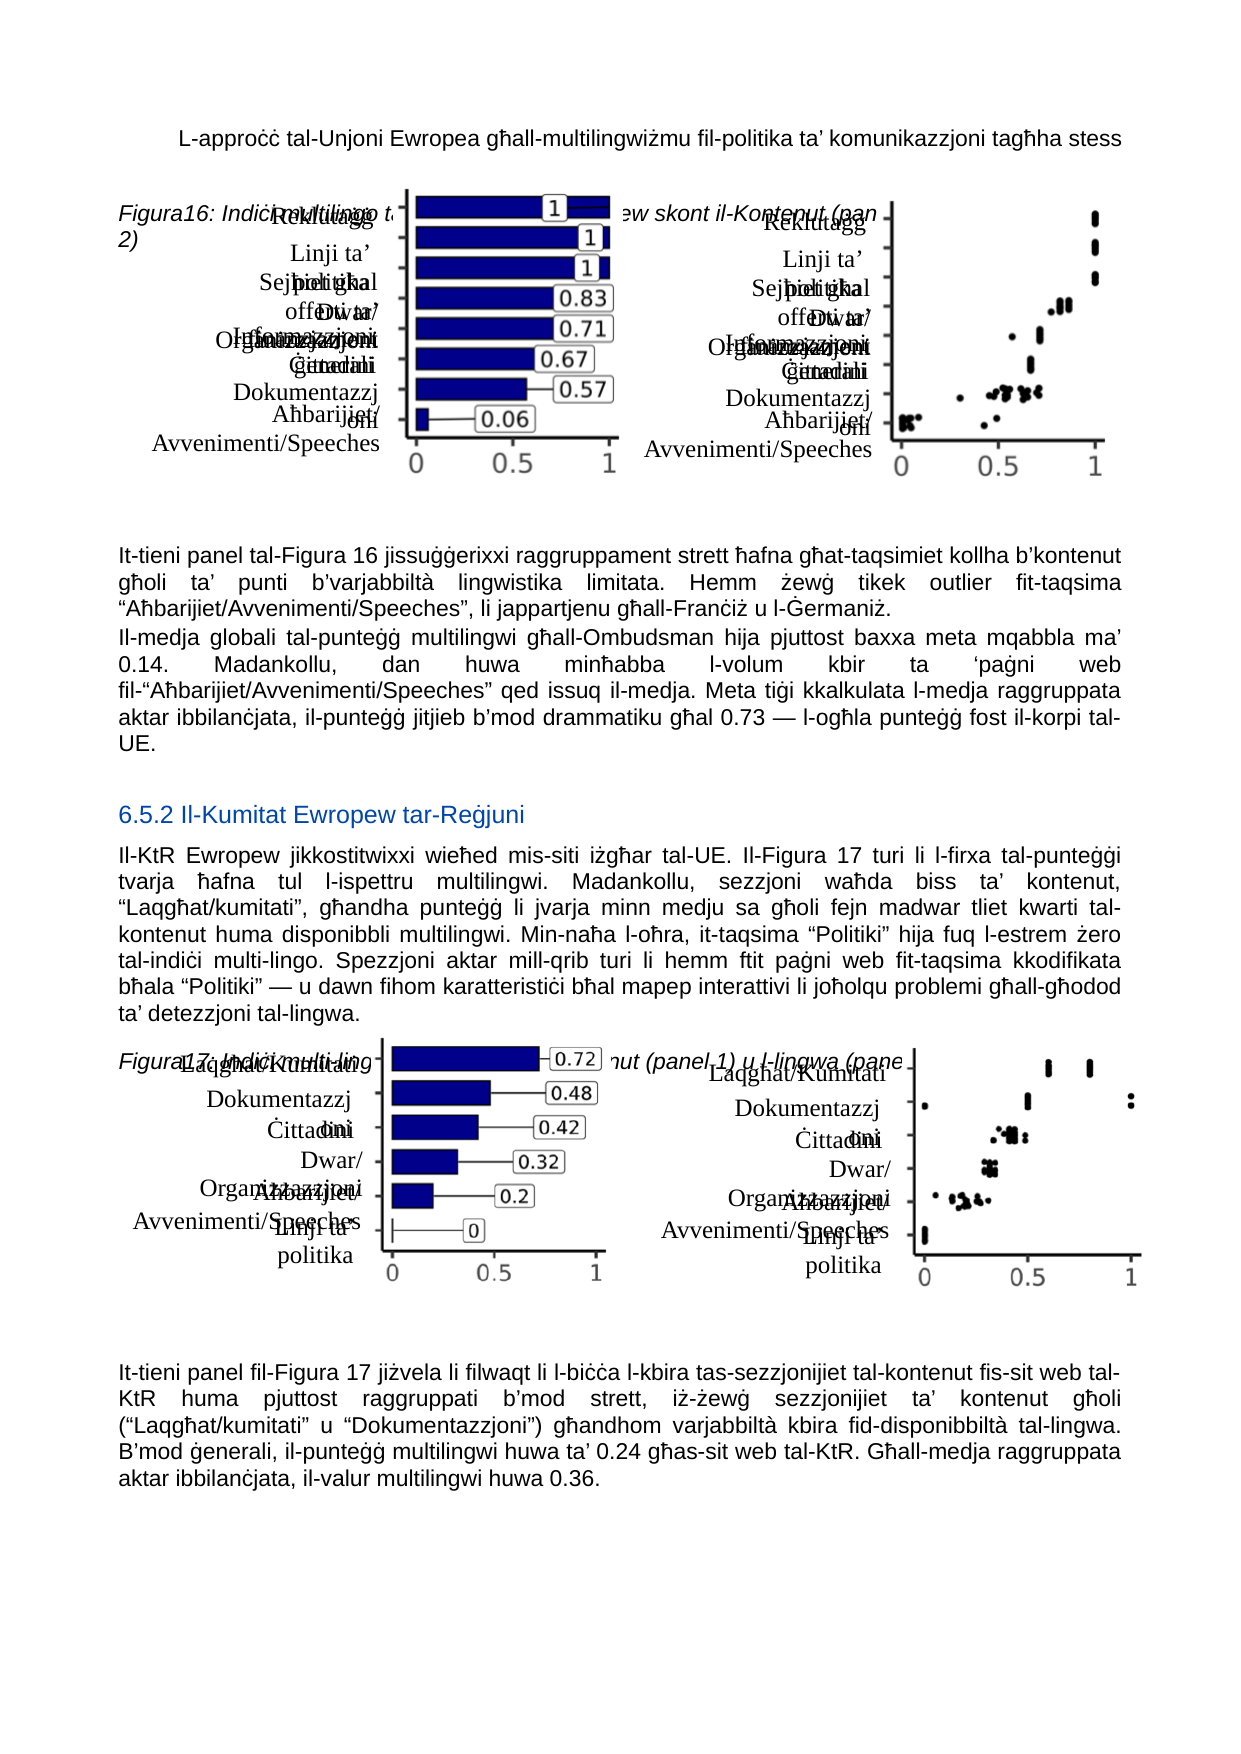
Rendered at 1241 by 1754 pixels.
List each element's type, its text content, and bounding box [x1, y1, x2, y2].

text Figura17: Indiċi multi-lingo tal-KtR skont il-Kontenut (panel 1) u l-lingwa (panel 2) [118, 1048, 371, 1074]
text Il-KtR Ewropew jikkostitwixxi wieħed mis-siti iżgħar tal-UE. Il-Figura 17 turi li l-firxa tal-punteġġi tvarja ħafna tul l-ispettru multilingwi. Madankollu, sezzjoni waħda biss ta’ kontenut, “Laqgħat/kumitati”, għandha punteġġ li jvarja minn medju sa għoli fejn madwar tliet kwarti tal-kontenut huma disponibbli multilingwi. Min-naħa l-oħra, it-taqsima “Politiki” hija fuq l-estrem żero tal-indiċi multi-lingo. Spezzjoni aktar mill-qrib turi li hemm ftit paġni web fit-taqsima kkodifikata bħala “Politiki” — u dawn fihom karatteristiċi bħal mapep interattivi li joħolqu problemi għall-għodod ta’ detezzjoni tal-lingwa. [118, 842, 1122, 1026]
text Figura17: Indiċi multi-lingo tal-KtR skont il-Kontenut (panel 1) u l-lingwa (panel 2) [611, 1048, 902, 1074]
text Figura16: Indiċi multilingo tal-Ombudsman Ewropew skont il-Kontenut (panel 1) u l-lingwa (panel 2) [118, 199, 393, 252]
text It-tieni panel tal-Figura 16 jissuġġerixxi raggruppament strett ħafna għat-taqsimiet kollha b’kontenut għoli ta’ punti b’varjabbiltà lingwistika limitata. Hemm żewġ tikek outlier fit-taqsima “Aħbarijiet/Avvenimenti/Speeches”, li jappartjenu għall-Franċiż u l-Ġermaniż. [118, 542, 1122, 621]
subtitle 6.5.2 Il-Kumitat Ewropew tar-Reġjuni [118, 800, 1122, 829]
picture [393, 180, 623, 480]
text It-tieni panel fil-Figura 17 jiżvela li filwaqt li l-biċċa l-kbira tas-sezzjonijiet tal-kontenut fis-sit web tal-KtR huma pjuttost raggruppati b’mod strett, iż-żewġ sezzjonijiet ta’ kontenut għoli (“Laqgħat/kumitati” u “Dokumentazzjoni”) għandhom varjabbiltà kbira fid-disponibbiltà tal-lingwa. B’mod ġenerali, il-punteġġ multilingwi huwa ta’ 0.24 għas-sit web tal-KtR. Għall-medja raggruppata aktar ibbilanċjata, il-valur multilingwi huwa 0.36. [118, 1359, 1122, 1491]
picture [902, 1041, 1148, 1294]
picture [877, 190, 1109, 479]
text Figura16: Indiċi multilingo tal-Ombudsman Ewropew skont il-Kontenut (panel 1) u l-lingwa (panel 2) [623, 199, 877, 252]
text Il-medja globali tal-punteġġ multilingwi għall-Ombudsman hija pjuttost baxxa meta mqabbla ma’ 0.14. Madankollu, dan huwa minħabba l-volum kbir ta ‘paġni web fil-“Aħbarijiet/Avvenimenti/Speeches” qed issuq il-medja. Meta tiġi kkalkulata l-medja raggruppata aktar ibbilanċjata, il-punteġġ jitjieb b’mod drammatiku għal 0.73 — l-ogħla punteġġ fost il-korpi tal-UE. [118, 624, 1122, 756]
picture [371, 1029, 611, 1286]
